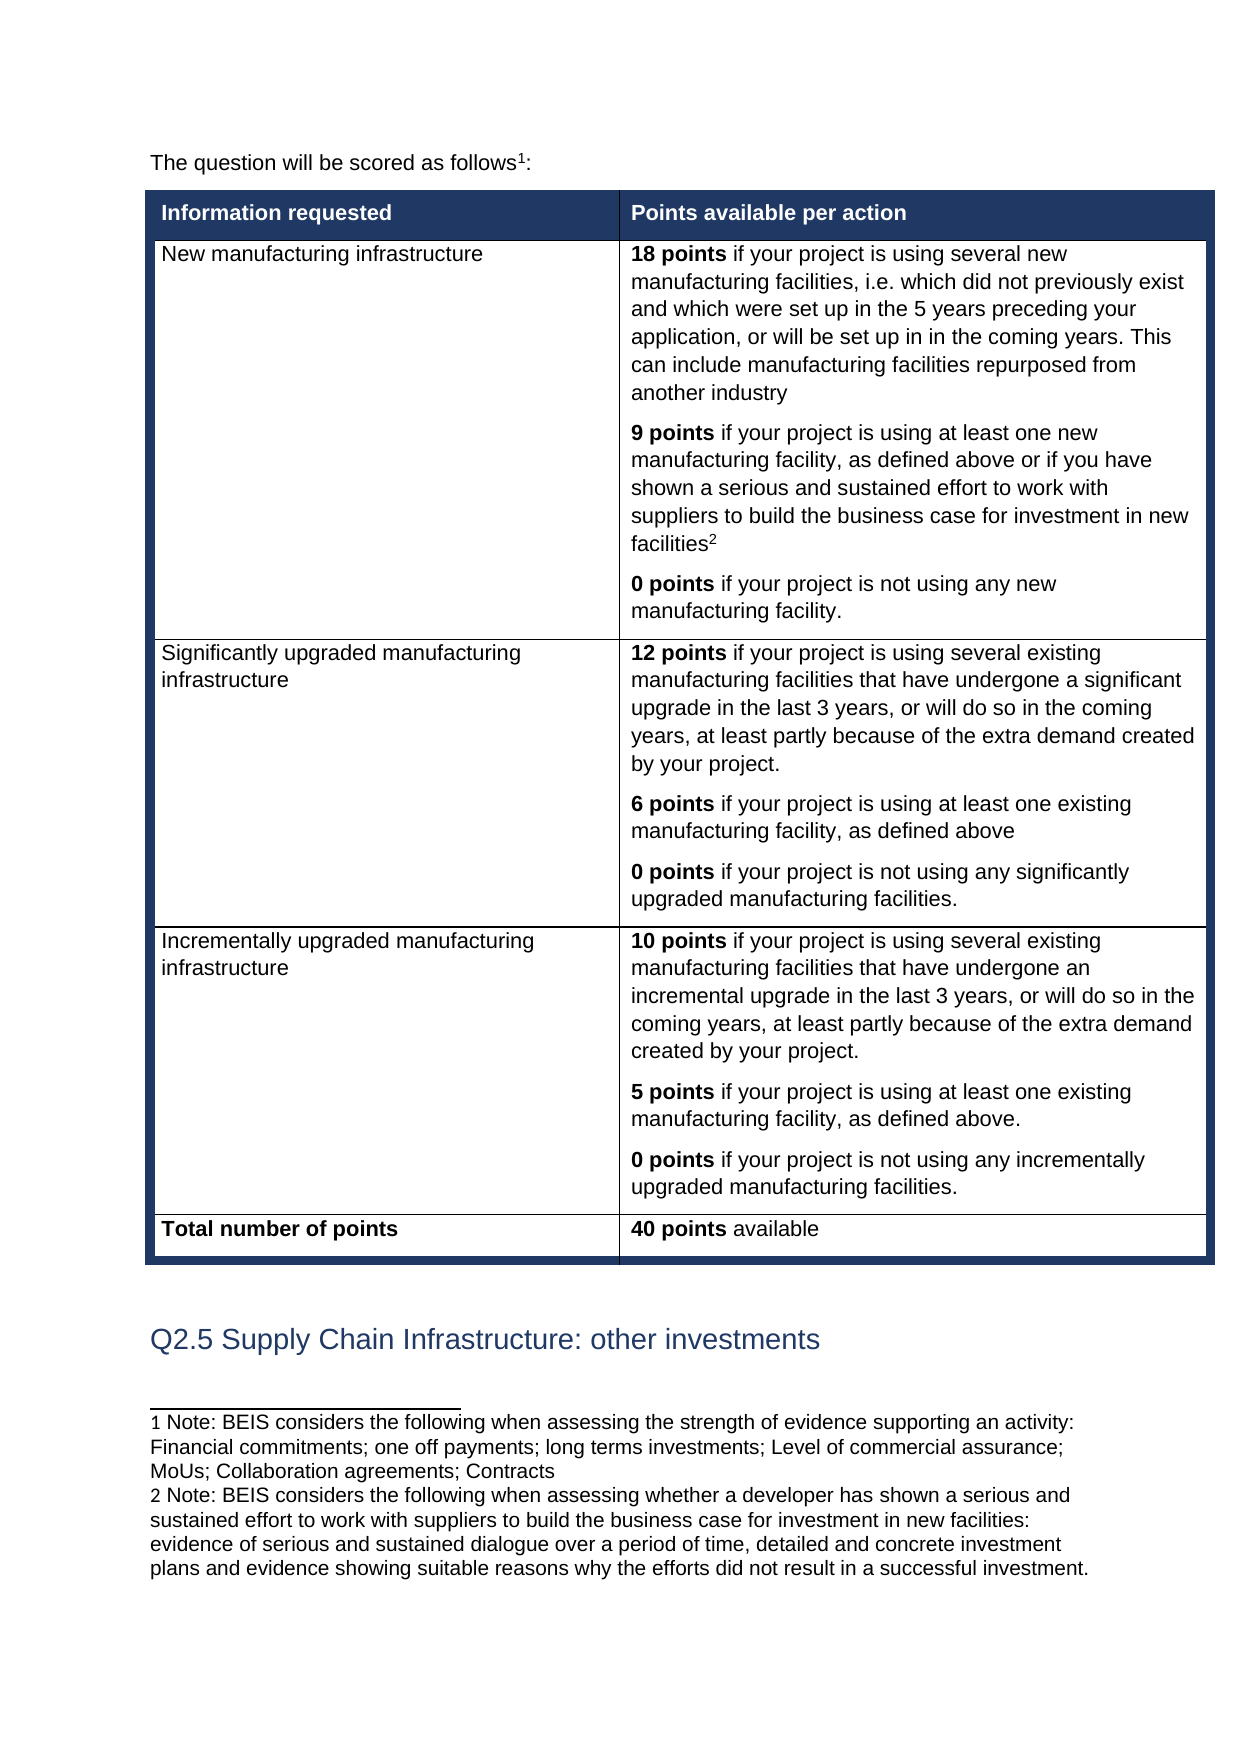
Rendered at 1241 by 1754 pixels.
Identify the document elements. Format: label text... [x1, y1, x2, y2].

table_cell 18 points if your project is using several new manufacturing facilities, i.e. which did not previously exist and which were set up in the 5 years preceding your application, or will be set up in in the coming years. This can include manufacturing facilities repurposed from another industry 9 points if your project is using at least one new manufacturing facility, as defined above or if you have shown a serious and sustained effort to work with suppliers to build the business case for investment in new facilities 0 points if your project is not using any new manufacturing facility. [620, 241, 1206, 638]
table_header Points available per action [620, 200, 1206, 240]
table_cell Total number of points [155, 1215, 619, 1256]
table_cell New manufacturing infrastructure [155, 241, 619, 638]
text Note: BEIS considers the following when assessing the strength of evidence supporting an activity: Financial commitments; one off payments; long terms investments; Level of commercial assurance; MoUs; Collaboration agreements; Contracts [150, 1409, 1090, 1483]
table_cell Incrementally upgraded manufacturing infrastructure [155, 928, 619, 1214]
table_cell Significantly upgraded manufacturing infrastructure [155, 640, 619, 926]
text The question will be scored as follows: [150, 150, 1090, 175]
subtitle Q2.5 Supply Chain Infrastructure: other investments [150, 1322, 1090, 1355]
table_cell 12 points if your project is using several existing manufacturing facilities that have undergone a significant upgrade in the last 3 years, or will do so in the coming years, at least partly because of the extra demand created by your project. 6 points if your project is using at least one existing manufacturing facility, as defined above 0 points if your project is not using any significantly upgraded manufacturing facilities. [620, 640, 1206, 926]
table_header Information requested [155, 200, 619, 240]
table_cell 10 points if your project is using several existing manufacturing facilities that have undergone an incremental upgrade in the last 3 years, or will do so in the coming years, at least partly because of the extra demand created by your project. 5 points if your project is using at least one existing manufacturing facility, as defined above. 0 points if your project is not using any incrementally upgraded manufacturing facilities. [620, 928, 1206, 1214]
table_cell 40 points available [620, 1215, 1206, 1256]
